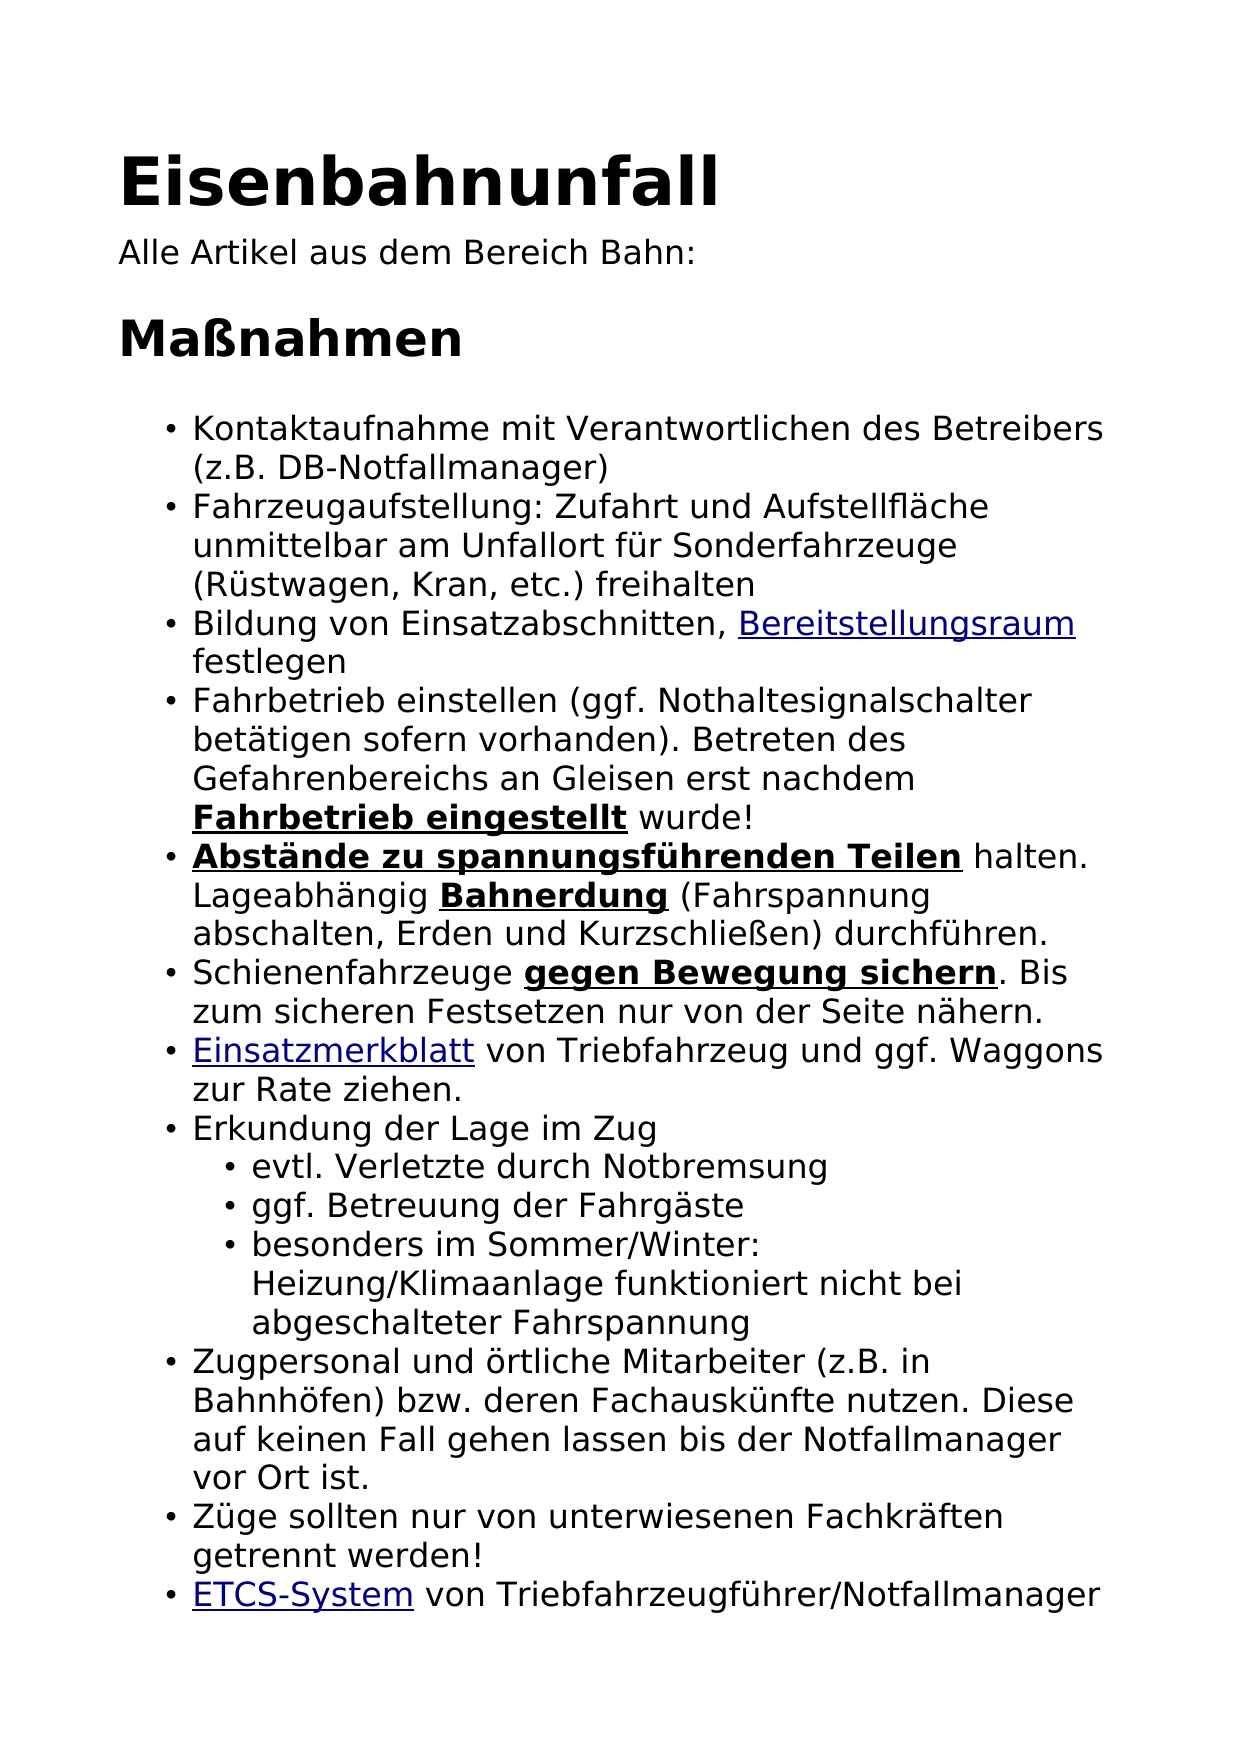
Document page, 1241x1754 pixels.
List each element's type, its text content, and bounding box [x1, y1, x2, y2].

list Erkundung der Lage im Zug [177, 1109, 1122, 1148]
list Zugpersonal und örtliche Mitarbeiter (z.B. in Bahnhöfen) bzw. deren Fachauskünfte nutzen. Diese auf keinen Fall gehen lassen bis der Notfallmanager vor Ort ist. [177, 1342, 1122, 1498]
list Kontaktaufnahme mit Verantwortlichen des Betreibers (z.B. DB-Notfallmanager) [177, 410, 1122, 487]
list Schienenfahrzeuge gegen Bewegung sichern. Bis zum sicheren Festsetzen nur von der Seite nähern. [177, 954, 1122, 1031]
list ETCS-System von Triebfahrzeugführer/Notfallmanager [177, 1575, 1122, 1614]
list Fahrbetrieb einstellen (ggf. Nothaltesignalschalter betätigen sofern vorhanden). Betreten des Gefahrenbereichs an Gleisen erst nachdem Fahrbetrieb eingestellt wurde! [177, 682, 1122, 837]
subtitle Maßnahmen [118, 309, 1122, 368]
list Abstände zu spannungsführenden Teilen halten. Lageabhängig Bahnerdung (Fahrspannung abschalten, Erden und Kurzschließen) durchführen. [177, 837, 1122, 954]
subtitle Eisenbahnunfall [118, 143, 1122, 221]
list Züge sollten nur von unterwiesenen Fachkräften getrennt werden! [177, 1498, 1122, 1575]
text Alle Artikel aus dem Bereich Bahn: [118, 233, 1122, 272]
list evtl. Verletzte durch Notbremsung [236, 1148, 1122, 1187]
list ggf. Betreuung der Fahrgäste [236, 1187, 1122, 1226]
list Bildung von Einsatzabschnitten, Bereitstellungsraum festlegen [177, 604, 1122, 682]
list Einsatzmerkblatt von Triebfahrzeug und ggf. Waggons zur Rate ziehen. [177, 1031, 1122, 1109]
list Fahrzeugaufstellung: Zufahrt und Aufstellfläche unmittelbar am Unfallort für Sonderfahrzeuge (Rüstwagen, Kran, etc.) freihalten [177, 487, 1122, 604]
list besonders im Sommer/Winter: Heizung/Klimaanlage funktioniert nicht bei abgeschalteter Fahrspannung [236, 1226, 1122, 1342]
